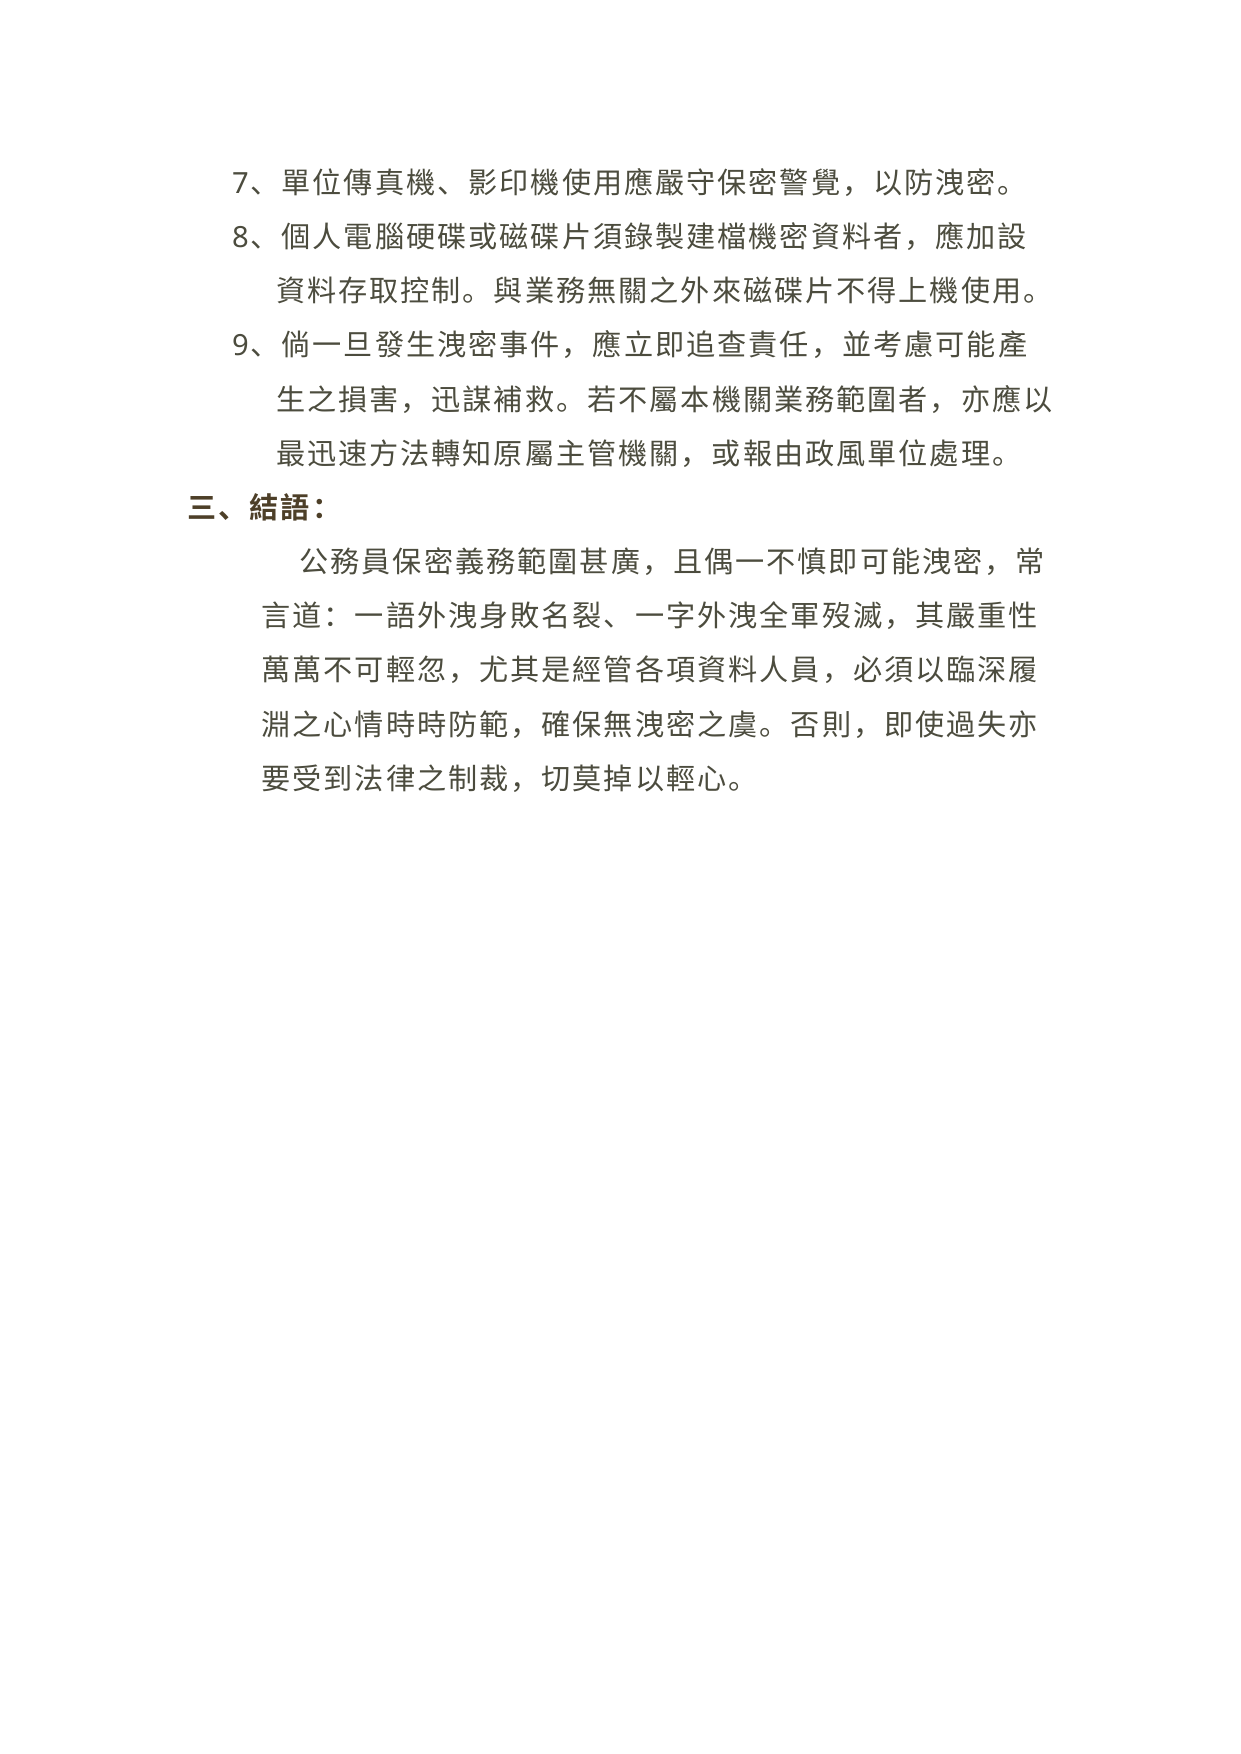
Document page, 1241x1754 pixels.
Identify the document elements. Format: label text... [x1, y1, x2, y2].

text 7、單位傳真機、影印機使用應嚴守保密警覺，以防洩密。 [232, 150, 1053, 204]
text 8、個人電腦硬碟或磁碟片須錄製建檔機密資料者，應加設資料存取控制。與業務無關之外來磁碟片不得上機使用。 [232, 204, 1053, 312]
text 三、結語： [187, 475, 1053, 529]
text 9、倘一旦發生洩密事件，應立即追查責任，並考慮可能產生之損害，迅謀補救。若不屬本機關業務範圍者，亦應以最迅速方法轉知原屬主管機關，或報由政風單位處理。 [232, 312, 1053, 475]
text 公務員保密義務範圍甚廣，且偶一不慎即可能洩密，常言道：一語外洩身敗名裂、一字外洩全軍歿滅，其嚴重性萬萬不可輕忽，尤其是經管各項資料人員，必須以臨深履淵之心情時時防範，確保無洩密之虞。否則，即使過失亦要受到法律之制裁，切莫掉以輕心。 [261, 529, 1053, 800]
